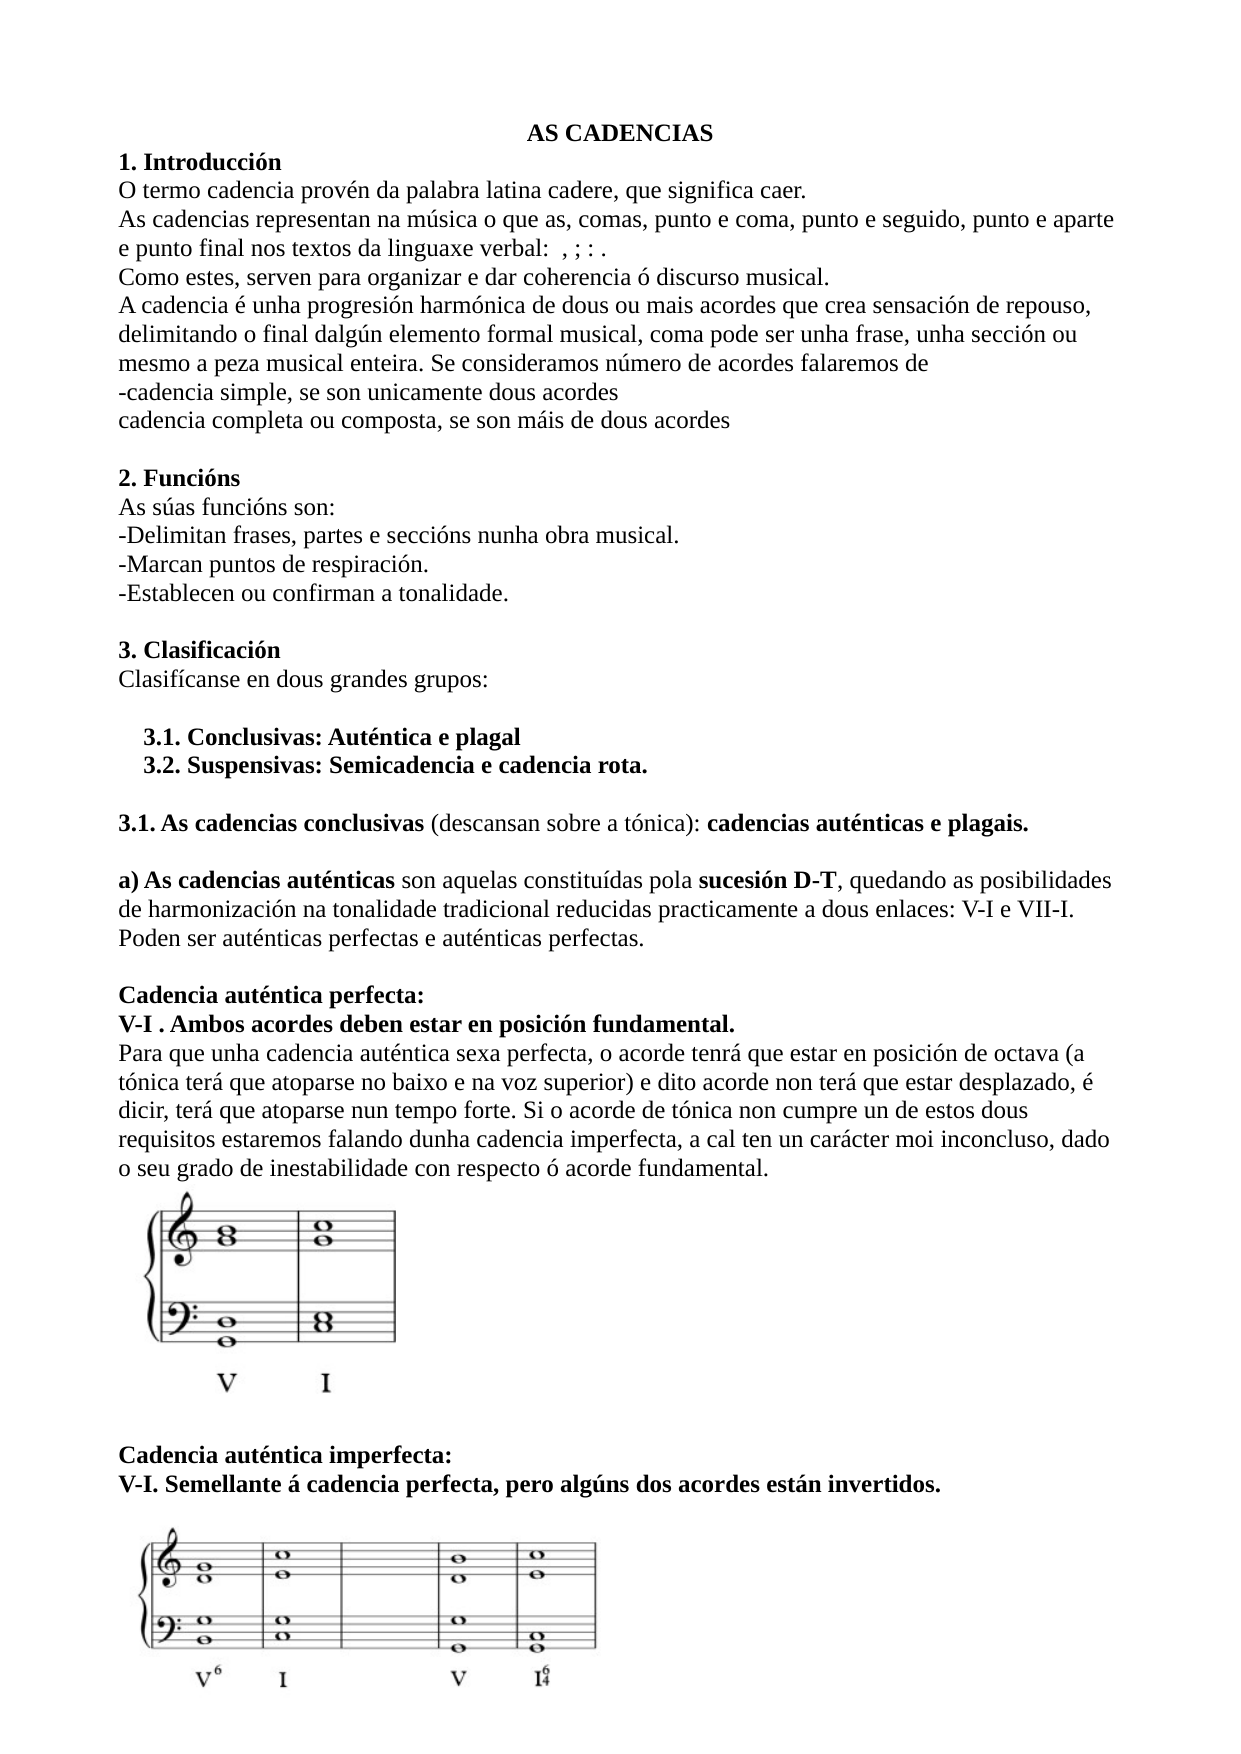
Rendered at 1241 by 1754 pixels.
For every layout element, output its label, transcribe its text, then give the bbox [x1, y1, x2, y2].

text 3.1. As cadencias conclusivas (descansan sobre a tónica): cadencias auténticas e plagais. [118, 808, 1122, 837]
text -Establecen ou confirman a tonalidade. [118, 578, 1122, 607]
picture [135, 1184, 410, 1414]
text V-I. Semellante á cadencia perfecta, pero algúns dos acordes están invertidos. [118, 1469, 1122, 1498]
text O termo cadencia provén da palabra latina cadere, que significa caer. [118, 176, 1122, 204]
text -Delimitan frases, partes e seccións nunha obra musical. [118, 521, 1122, 549]
text 3.1. Conclusivas: Auténtica e plagal [118, 722, 1122, 751]
text 3. Clasificación [118, 636, 1122, 664]
text a) As cadencias auténticas son aquelas constituídas pola sucesión D-T, quedando as posibilidades de harmonización na tonalidade tradicional reducidas practicamente a dous enlaces: V-I e VII-I. [118, 866, 1122, 923]
text Poden ser auténticas perfectas e auténticas perfectas. [118, 923, 1122, 952]
text -cadencia simple, se son unicamente dous acordes [118, 377, 1122, 406]
text Como estes, serven para organizar e dar coherencia ó discurso musical. [118, 262, 1122, 291]
text V-I . Ambos acordes deben estar en posición fundamental. [118, 1009, 1122, 1038]
text cadencia completa ou composta, se son máis de dous acordes [118, 406, 1122, 434]
text 1. Introducción [118, 147, 1122, 176]
text 3.2. Suspensivas: Semicadencia e cadencia rota. [118, 751, 1122, 779]
text -Marcan puntos de respiración. [118, 549, 1122, 578]
text As cadencias representan na música o que as, comas, punto e coma, punto e seguido, punto e aparte e punto final nos textos da linguaxe verbal: , ; : . [118, 204, 1122, 262]
text As súas funcións son: [118, 492, 1122, 521]
text Cadencia auténtica imperfecta: [118, 1441, 1122, 1469]
text Clasifícanse en dous grandes grupos: [118, 664, 1122, 693]
text Para que unha cadencia auténtica sexa perfecta, o acorde tenrá que estar en posición de octava (a tónica terá que atoparse no baixo e na voz superior) e dito acorde non terá que estar desplazado, é dicir, terá que atoparse nun tempo forte. Si o acorde de tónica non cumpre un de estos dous requisitos estaremos falando dunha cadencia imperfecta, a cal ten un carácter moi inconcluso, dado o seu grado de inestabilidade con respecto ó acorde fundamental. [118, 1038, 1122, 1182]
text Cadencia auténtica perfecta: [118, 981, 1122, 1009]
text 2. Funcións [118, 463, 1122, 492]
text AS CADENCIAS [118, 118, 1122, 147]
text A cadencia é unha progresión harmónica de dous ou mais acordes que crea sensación de repouso, delimitando o final dalgún elemento formal musical, coma pode ser unha frase, unha sección ou mesmo a peza musical enteira. Se consideramos número de acordes falaremos de [118, 291, 1122, 377]
picture [120, 1516, 621, 1701]
